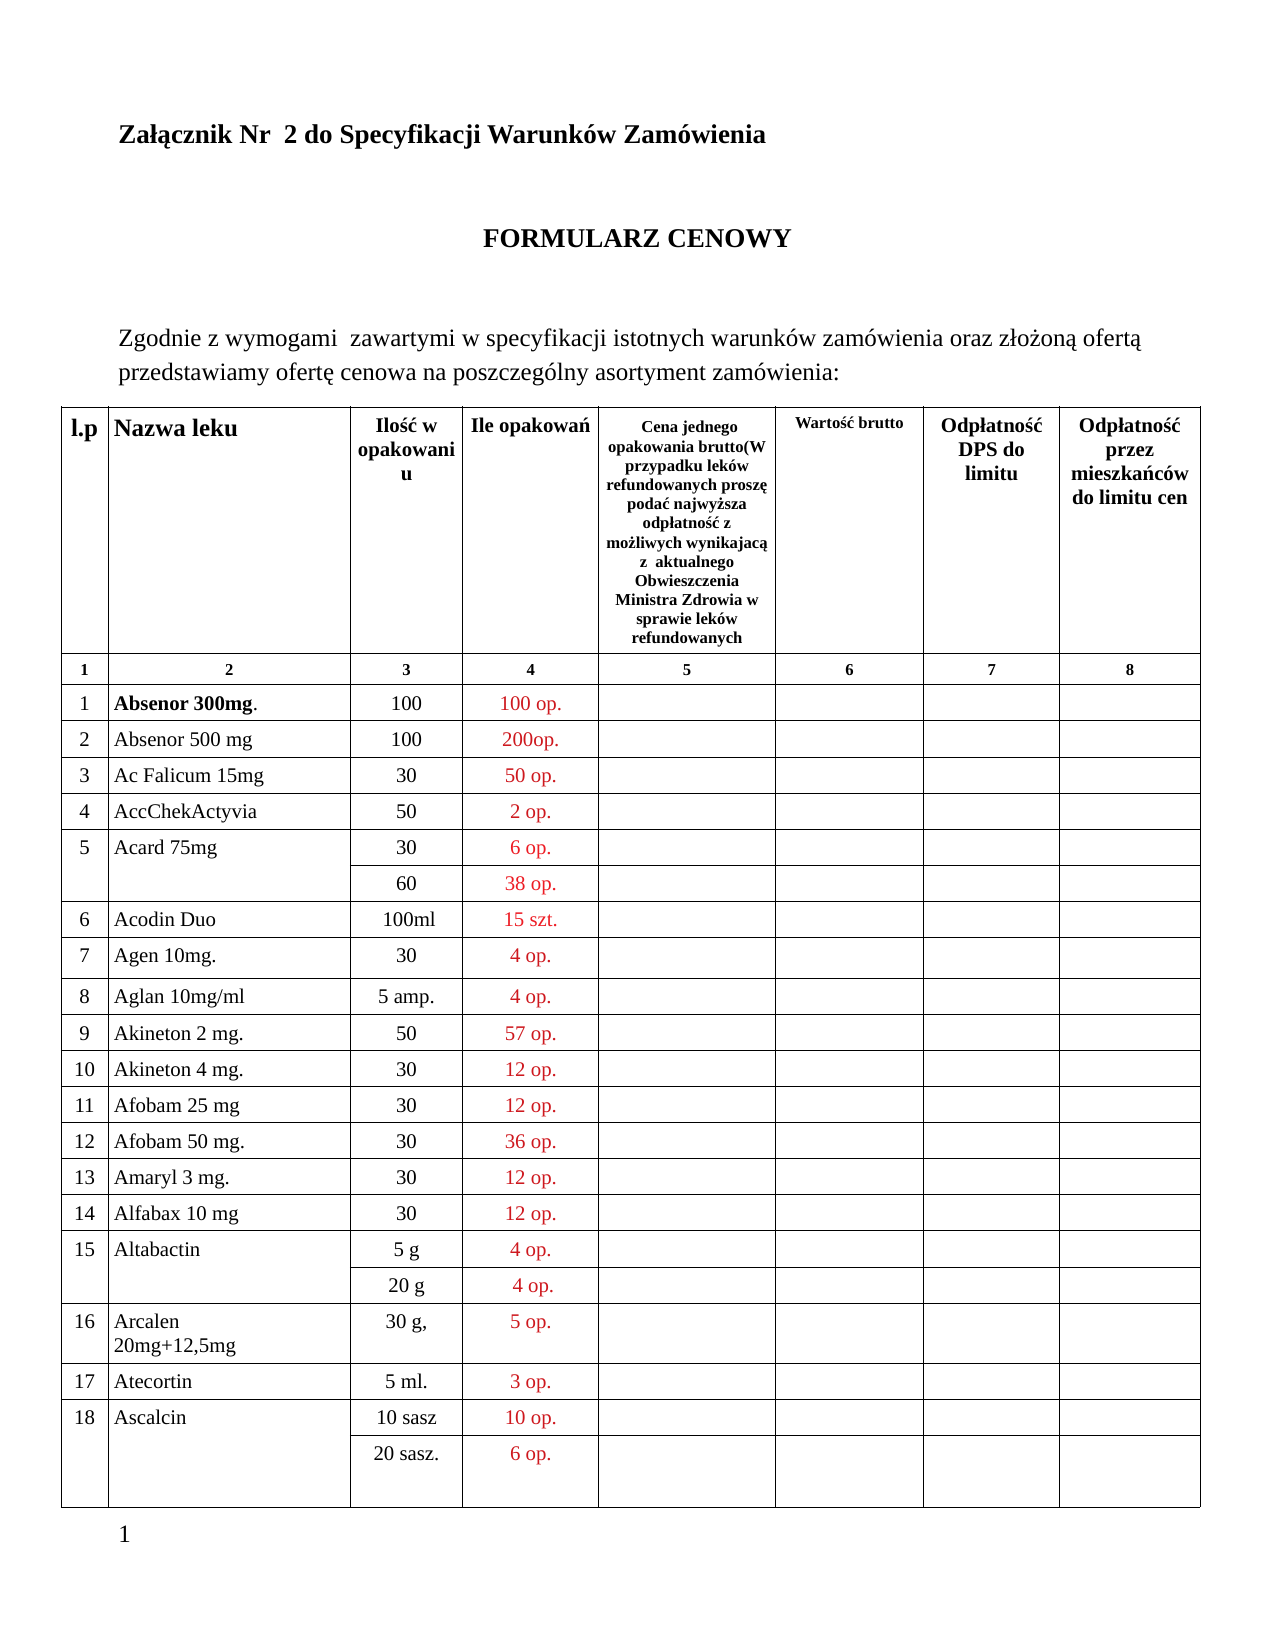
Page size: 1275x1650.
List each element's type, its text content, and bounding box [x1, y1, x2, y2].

table_cell [776, 1015, 923, 1050]
table_cell [924, 1304, 1059, 1363]
table_cell 12 op. [463, 1159, 598, 1194]
table_cell 30 [351, 758, 462, 792]
table_cell 14 [62, 1195, 108, 1230]
table_cell [924, 1400, 1059, 1435]
table_cell [776, 1400, 923, 1435]
table_cell 6 op. [463, 1436, 598, 1507]
table_cell 12 op. [463, 1087, 598, 1122]
table_cell 30 [351, 1123, 462, 1158]
table_cell 3 [62, 758, 108, 792]
table_cell [1060, 830, 1200, 864]
table_cell Afobam 50 mg. [109, 1123, 350, 1158]
table_cell 3 [351, 654, 462, 684]
table_cell [599, 1051, 775, 1086]
table_cell AccChekActyvia [109, 794, 350, 828]
table_cell [776, 938, 923, 978]
table_header Odpłatność DPS do limitu [924, 408, 1059, 653]
table_cell 5 g [351, 1231, 462, 1266]
table_cell [599, 1400, 775, 1435]
table_cell 8 [62, 979, 108, 1014]
table_cell [924, 1159, 1059, 1194]
table_cell 30 [351, 1159, 462, 1194]
table_cell [776, 1159, 923, 1194]
table_cell 4 op. [463, 938, 598, 978]
table_cell [924, 1015, 1059, 1050]
table_cell [599, 1231, 775, 1266]
table_cell [776, 794, 923, 828]
table_cell [776, 1231, 923, 1266]
table_cell [924, 1268, 1059, 1302]
table_cell Altabactin [109, 1231, 350, 1302]
table_cell 100 [351, 721, 462, 756]
table_header Cena jednego opakowania brutto(W przypadku leków refundowanych proszę podać najwyższa odpłatność z możliwych wynikajacą z aktualnego Obwieszczenia Ministra Zdrowia w sprawie leków refundowanych [599, 408, 775, 653]
table_cell [776, 1364, 923, 1399]
table_cell [776, 1123, 923, 1158]
table_cell [1060, 866, 1200, 901]
table_cell 3 op. [463, 1364, 598, 1399]
table_cell Akineton 4 mg. [109, 1051, 350, 1086]
table_cell 60 [351, 866, 462, 901]
table_cell Aglan 10mg/ml [109, 979, 350, 1014]
table_cell [1060, 685, 1200, 720]
table_cell Akineton 2 mg. [109, 1015, 350, 1050]
table_cell [1060, 1051, 1200, 1086]
table_cell [924, 1087, 1059, 1122]
table_cell Ac Falicum 15mg [109, 758, 350, 792]
table_cell 18 [62, 1400, 108, 1507]
table_cell [599, 902, 775, 937]
table_cell 30 g, [351, 1304, 462, 1363]
table_cell [924, 830, 1059, 864]
table_cell [599, 1159, 775, 1194]
table_cell 30 [351, 1051, 462, 1086]
table_cell 12 op. [463, 1051, 598, 1086]
table_cell [924, 902, 1059, 937]
table_cell 100ml [351, 902, 462, 937]
table_cell [1060, 1400, 1200, 1435]
table_cell [924, 794, 1059, 828]
table_cell [924, 1051, 1059, 1086]
table_cell 15 szt. [463, 902, 598, 937]
table_cell 200op. [463, 721, 598, 756]
table_cell Alfabax 10 mg [109, 1195, 350, 1230]
table_cell [599, 1436, 775, 1507]
table_cell 30 [351, 830, 462, 864]
table_cell [924, 1436, 1059, 1507]
table_cell [1060, 1087, 1200, 1122]
table_cell [776, 866, 923, 901]
table_cell [776, 1087, 923, 1122]
table_cell 1 [62, 685, 108, 720]
table_cell [599, 938, 775, 978]
table_cell 57 op. [463, 1015, 598, 1050]
table_cell 7 [62, 938, 108, 978]
table_cell [924, 1195, 1059, 1230]
table_cell Acodin Duo [109, 902, 350, 937]
table_cell [924, 866, 1059, 901]
table_cell 5 [599, 654, 775, 684]
table_cell [1060, 1159, 1200, 1194]
table_cell [599, 721, 775, 756]
table_cell [1060, 1436, 1200, 1507]
table_cell Ascalcin [109, 1400, 350, 1507]
table_cell 16 [62, 1304, 108, 1363]
table_cell 20 sasz. [351, 1436, 462, 1507]
table_cell 4 [62, 794, 108, 828]
table_cell [1060, 758, 1200, 792]
table_cell 20 g [351, 1268, 462, 1302]
table_cell [776, 830, 923, 864]
table_cell 5 [62, 830, 108, 901]
table_cell [924, 758, 1059, 792]
table_cell [924, 1364, 1059, 1399]
table_cell 10 [62, 1051, 108, 1086]
table_cell 15 [62, 1231, 108, 1302]
text Zgodnie z wymogami zawartymi w specyfikacji istotnych warunków zamówienia oraz złożoną ofertą przedstawiamy ofertę cenowa na poszczególny asortyment zamówienia: [118, 323, 1157, 386]
table_cell [776, 1436, 923, 1507]
table_cell [1060, 1268, 1200, 1302]
table_cell [599, 866, 775, 901]
table_cell 6 [776, 654, 923, 684]
table_header Wartość brutto [776, 408, 923, 653]
table_cell 7 [924, 654, 1059, 684]
table_cell [599, 794, 775, 828]
table_cell [1060, 938, 1200, 978]
table_cell 8 [1060, 654, 1200, 684]
table_cell Absenor 500 mg [109, 721, 350, 756]
table_cell [776, 1195, 923, 1230]
table_cell 10 op. [463, 1400, 598, 1435]
text FORMULARZ CENOWY [118, 222, 1157, 253]
text Załącznik Nr 2 do Specyfikacji Warunków Zamówienia [118, 118, 1157, 149]
table_cell [1060, 1015, 1200, 1050]
table_cell 2 [62, 721, 108, 756]
table_cell [599, 1364, 775, 1399]
table_cell [599, 1087, 775, 1122]
table_cell [776, 1051, 923, 1086]
table_cell [599, 1268, 775, 1302]
table_cell [776, 721, 923, 756]
table_cell 12 op. [463, 1195, 598, 1230]
table_cell [1060, 902, 1200, 937]
table_cell Acard 75mg [109, 830, 350, 901]
table_cell [1060, 721, 1200, 756]
table_cell 17 [62, 1364, 108, 1399]
table_cell [776, 758, 923, 792]
table_cell [599, 1304, 775, 1363]
table_cell [599, 1195, 775, 1230]
table_cell 100 op. [463, 685, 598, 720]
table_cell [599, 1123, 775, 1158]
table_cell [1060, 794, 1200, 828]
table_cell [924, 1231, 1059, 1266]
table_cell 4 [463, 654, 598, 684]
table_cell 30 [351, 1087, 462, 1122]
table_cell [776, 1304, 923, 1363]
table_cell [924, 721, 1059, 756]
table_cell 11 [62, 1087, 108, 1122]
table_cell 4 op. [463, 1268, 598, 1302]
table_cell [1060, 1123, 1200, 1158]
table_cell 13 [62, 1159, 108, 1194]
table_cell 4 op. [463, 1231, 598, 1266]
table_cell 30 [351, 938, 462, 978]
table_cell Afobam 25 mg [109, 1087, 350, 1122]
table_cell 10 sasz [351, 1400, 462, 1435]
table_cell [1060, 979, 1200, 1014]
table_header Odpłatność przez mieszkańców do limitu cen [1060, 408, 1200, 653]
table_cell [776, 1268, 923, 1302]
table_header Ile opakowań [463, 408, 598, 653]
table_cell 2 [109, 654, 350, 684]
table_cell [776, 902, 923, 937]
table_cell [924, 685, 1059, 720]
table_cell [924, 938, 1059, 978]
table_header l.p [62, 408, 108, 653]
table_cell [1060, 1304, 1200, 1363]
table_cell 38 op. [463, 866, 598, 901]
table_cell [599, 685, 775, 720]
table_cell 50 op. [463, 758, 598, 792]
table_cell 9 [62, 1015, 108, 1050]
table_cell 4 op. [463, 979, 598, 1014]
table_cell [1060, 1231, 1200, 1266]
table_cell [1060, 1195, 1200, 1230]
table_cell [599, 830, 775, 864]
table_cell [924, 1123, 1059, 1158]
table_cell 50 [351, 794, 462, 828]
table_header Ilość w opakowaniu [351, 408, 462, 653]
table_cell 36 op. [463, 1123, 598, 1158]
table_cell [924, 979, 1059, 1014]
table_cell 5 op. [463, 1304, 598, 1363]
table_cell 50 [351, 1015, 462, 1050]
table_cell Arcalen 20mg+12,5mg [109, 1304, 350, 1363]
table_cell 6 [62, 902, 108, 937]
table_cell 1 [62, 654, 108, 684]
table_cell [599, 758, 775, 792]
table_cell 6 op. [463, 830, 598, 864]
table_cell Atecortin [109, 1364, 350, 1399]
table_cell 100 [351, 685, 462, 720]
table_cell 2 op. [463, 794, 598, 828]
table_cell [776, 979, 923, 1014]
table_cell [776, 685, 923, 720]
table_cell 5 amp. [351, 979, 462, 1014]
table_cell 30 [351, 1195, 462, 1230]
table_cell [599, 979, 775, 1014]
table_cell Absenor 300mg. [109, 685, 350, 720]
table_header Nazwa leku [109, 408, 350, 653]
table_cell 12 [62, 1123, 108, 1158]
table_cell Agen 10mg. [109, 938, 350, 978]
table_cell Amaryl 3 mg. [109, 1159, 350, 1194]
table_cell [1060, 1364, 1200, 1399]
table_cell [599, 1015, 775, 1050]
table_cell 5 ml. [351, 1364, 462, 1399]
